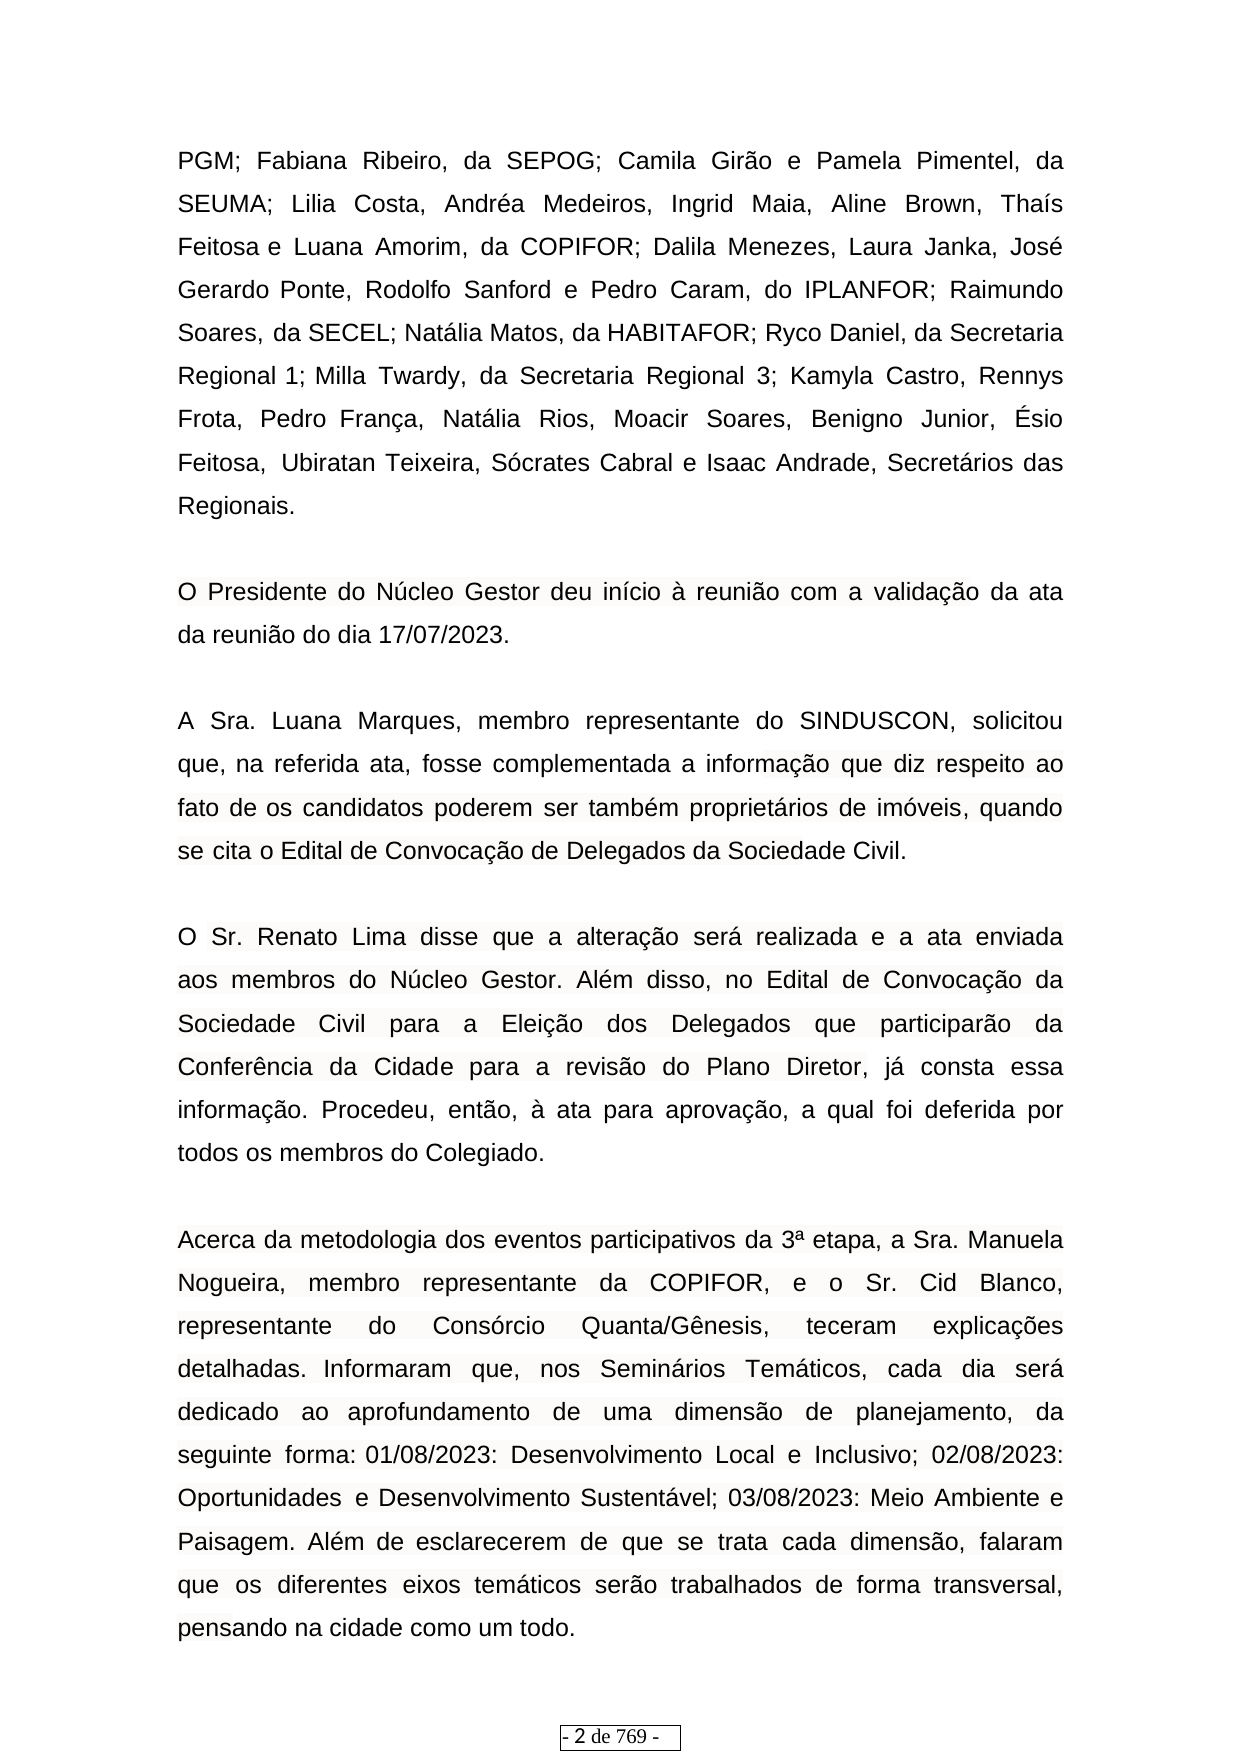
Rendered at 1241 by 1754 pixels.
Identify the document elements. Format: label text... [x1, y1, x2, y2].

text PGM; Fabiana Ribeiro, da SEPOG; Camila Girão e Pamela Pimentel, da SEUMA; Lilia Costa, Andréa Medeiros, Ingrid Maia, Aline Brown, Thaís Feitosa e Luana Amorim, da COPIFOR; Dalila Menezes, Laura Janka, José Gerardo Ponte, Rodolfo Sanford e Pedro Caram, do IPLANFOR; Raimundo Soares, da SECEL; Natália Matos, da HABITAFOR; Ryco Daniel, da Secretaria Regional 1; Milla Twardy, da Secretaria Regional 3; Kamyla Castro, Rennys Frota, Pedro França, Natália Rios, Moacir Soares, Benigno Junior, Ésio Feitosa, Ubiratan Teixeira, Sócrates Cabral e Isaac Andrade, Secretários das Regionais. [177, 146, 1063, 519]
text A Sra. Luana Marques, membro representante do SINDUSCON, solicitou que, na referida ata, fosse complementada a informação que diz respeito ao fato de os candidatos poderem ser também proprietários de imóveis, quando se cita o Edital de Convocação de Delegados da Sociedade Civil. [177, 706, 1063, 864]
text O Presidente do Núcleo Gestor deu início à reunião com a validação da ata da reunião do dia 17/07/2023. [177, 577, 1063, 649]
text Acerca da metodologia dos eventos participativos da 3ª etapa, a Sra. Manuela Nogueira, membro representante da COPIFOR, e o Sr. Cid Blanco, representante do Consórcio Quanta/Gênesis, teceram explicações detalhadas. Informaram que, nos Seminários Temáticos, cada dia será dedicado ao aprofundamento de uma dimensão de planejamento, da seguinte forma: 01/08/2023: Desenvolvimento Local e Inclusivo; 02/08/2023: Oportunidades e Desenvolvimento Sustentável; 03/08/2023: Meio Ambiente e Paisagem. Além de esclarecerem de que se trata cada dimensão, falaram que os diferentes eixos temáticos serão trabalhados de forma transversal, pensando na cidade como um todo. [177, 1224, 1063, 1641]
text O Sr. Renato Lima disse que a alteração será realizada e a ata enviada aos membros do Núcleo Gestor. Além disso, no Edital de Convocação da Sociedade Civil para a Eleição dos Delegados que participarão da Conferência da Cidade para a revisão do Plano Diretor, já consta essa informação. Procedeu, então, à ata para aprovação, a qual foi deferida por todos os membros do Colegiado. [177, 922, 1063, 1167]
